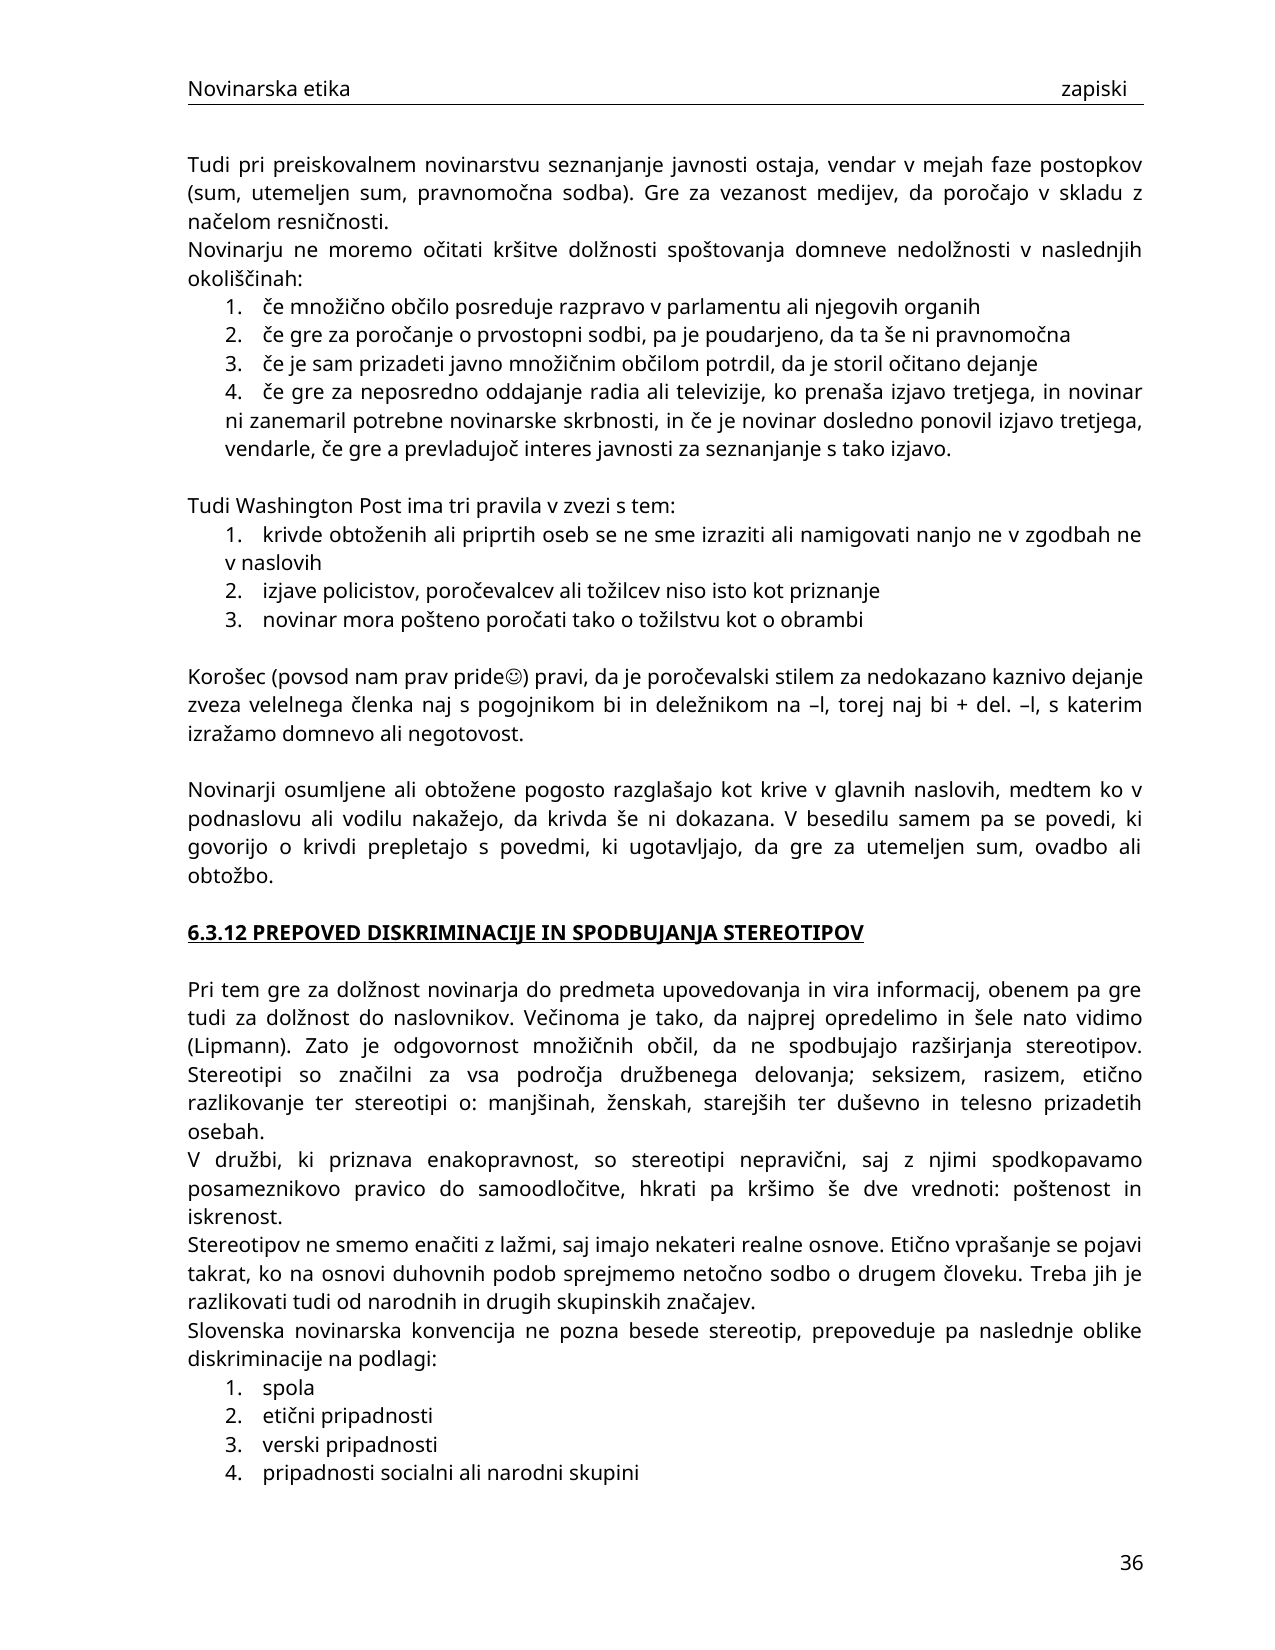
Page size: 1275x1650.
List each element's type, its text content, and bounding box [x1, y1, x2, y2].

text V družbi, ki priznava enakopravnost, so stereotipi nepravični, saj z njimi spodkopavamo posameznikovo pravico do samoodločitve, hkrati pa kršimo še dve vrednoti: poštenost in iskrenost. [187, 1145, 1144, 1231]
list če množično občilo posreduje razpravo v parlamentu ali njegovih organih [225, 292, 1144, 321]
list če je sam prizadeti javno množičnim občilom potrdil, da je storil očitano dejanje [225, 349, 1144, 377]
list izjave policistov, poročevalcev ali tožilcev niso isto kot priznanje [225, 577, 1144, 605]
text Tudi Washington Post ima tri pravila v zvezi s tem: [187, 491, 1144, 520]
list krivde obtoženih ali priprtih oseb se ne sme izraziti ali namigovati nanjo ne v zgodbah ne v naslovih [225, 520, 1144, 577]
list pripadnosti socialni ali narodni skupini [225, 1458, 1144, 1487]
text Tudi pri preiskovalnem novinarstvu seznanjanje javnosti ostaja, vendar v mejah faze postopkov (sum, utemeljen sum, pravnomočna sodba). Gre za vezanost medijev, da poročajo v skladu z načelom resničnosti. [187, 150, 1144, 235]
text Korošec (povsod nam prav pride) pravi, da je poročevalski stilem za nedokazano kaznivo dejanje zveza velelnega členka naj s pogojnikom bi in deležnikom na –l, torej naj bi + del. –l, s katerim izražamo domnevo ali negotovost. [187, 662, 1144, 747]
list novinar mora pošteno poročati tako o tožilstvu kot o obrambi [225, 605, 1144, 633]
list verski pripadnosti [225, 1430, 1144, 1458]
text Stereotipov ne smemo enačiti z lažmi, saj imajo nekateri realne osnove. Etično vprašanje se pojavi takrat, ko na osnovi duhovnih podob sprejmemo netočno sodbo o drugem človeku. Treba jih je razlikovati tudi od narodnih in drugih skupinskih značajev. [187, 1231, 1144, 1316]
list etični pripadnosti [225, 1401, 1144, 1430]
text Novinarji osumljene ali obtožene pogosto razglašajo kot krive v glavnih naslovih, medtem ko v podnaslovu ali vodilu nakažejo, da krivda še ni dokazana. V besedilu samem pa se povedi, ki govorijo o krivdi prepletajo s povedmi, ki ugotavljajo, da gre za utemeljen sum, ovadbo ali obtožbo. [187, 776, 1144, 889]
text Novinarju ne moremo očitati kršitve dolžnosti spoštovanja domneve nedolžnosti v naslednjih okoliščinah: [187, 235, 1144, 292]
text Slovenska novinarska konvencija ne pozna besede stereotip, prepoveduje pa naslednje oblike diskriminacije na podlagi: [187, 1316, 1144, 1373]
list spola [225, 1373, 1144, 1401]
list če gre za poročanje o prvostopni sodbi, pa je poudarjeno, da ta še ni pravnomočna [225, 321, 1144, 349]
text Pri tem gre za dolžnost novinarja do predmeta upovedovanja in vira informacij, obenem pa gre tudi za dolžnost do naslovnikov. Večinoma je tako, da najprej opredelimo in šele nato vidimo (Lipmann). Zato je odgovornost množičnih občil, da ne spodbujajo razširjanja stereotipov. Stereotipi so značilni za vsa področja družbenega delovanja; seksizem, rasizem, etično razlikovanje ter stereotipi o: manjšinah, ženskah, starejših ter duševno in telesno prizadetih osebah. [187, 975, 1144, 1145]
list če gre za neposredno oddajanje radia ali televizije, ko prenaša izjavo tretjega, in novinar ni zanemaril potrebne novinarske skrbnosti, in če je novinar dosledno ponovil izjavo tretjega, vendarle, če gre a prevladujoč interes javnosti za seznanjanje s tako izjavo. [225, 377, 1144, 463]
text 6.3.12 Prepoved diskriminacije in spodbujanja stereotipov [187, 918, 1144, 946]
